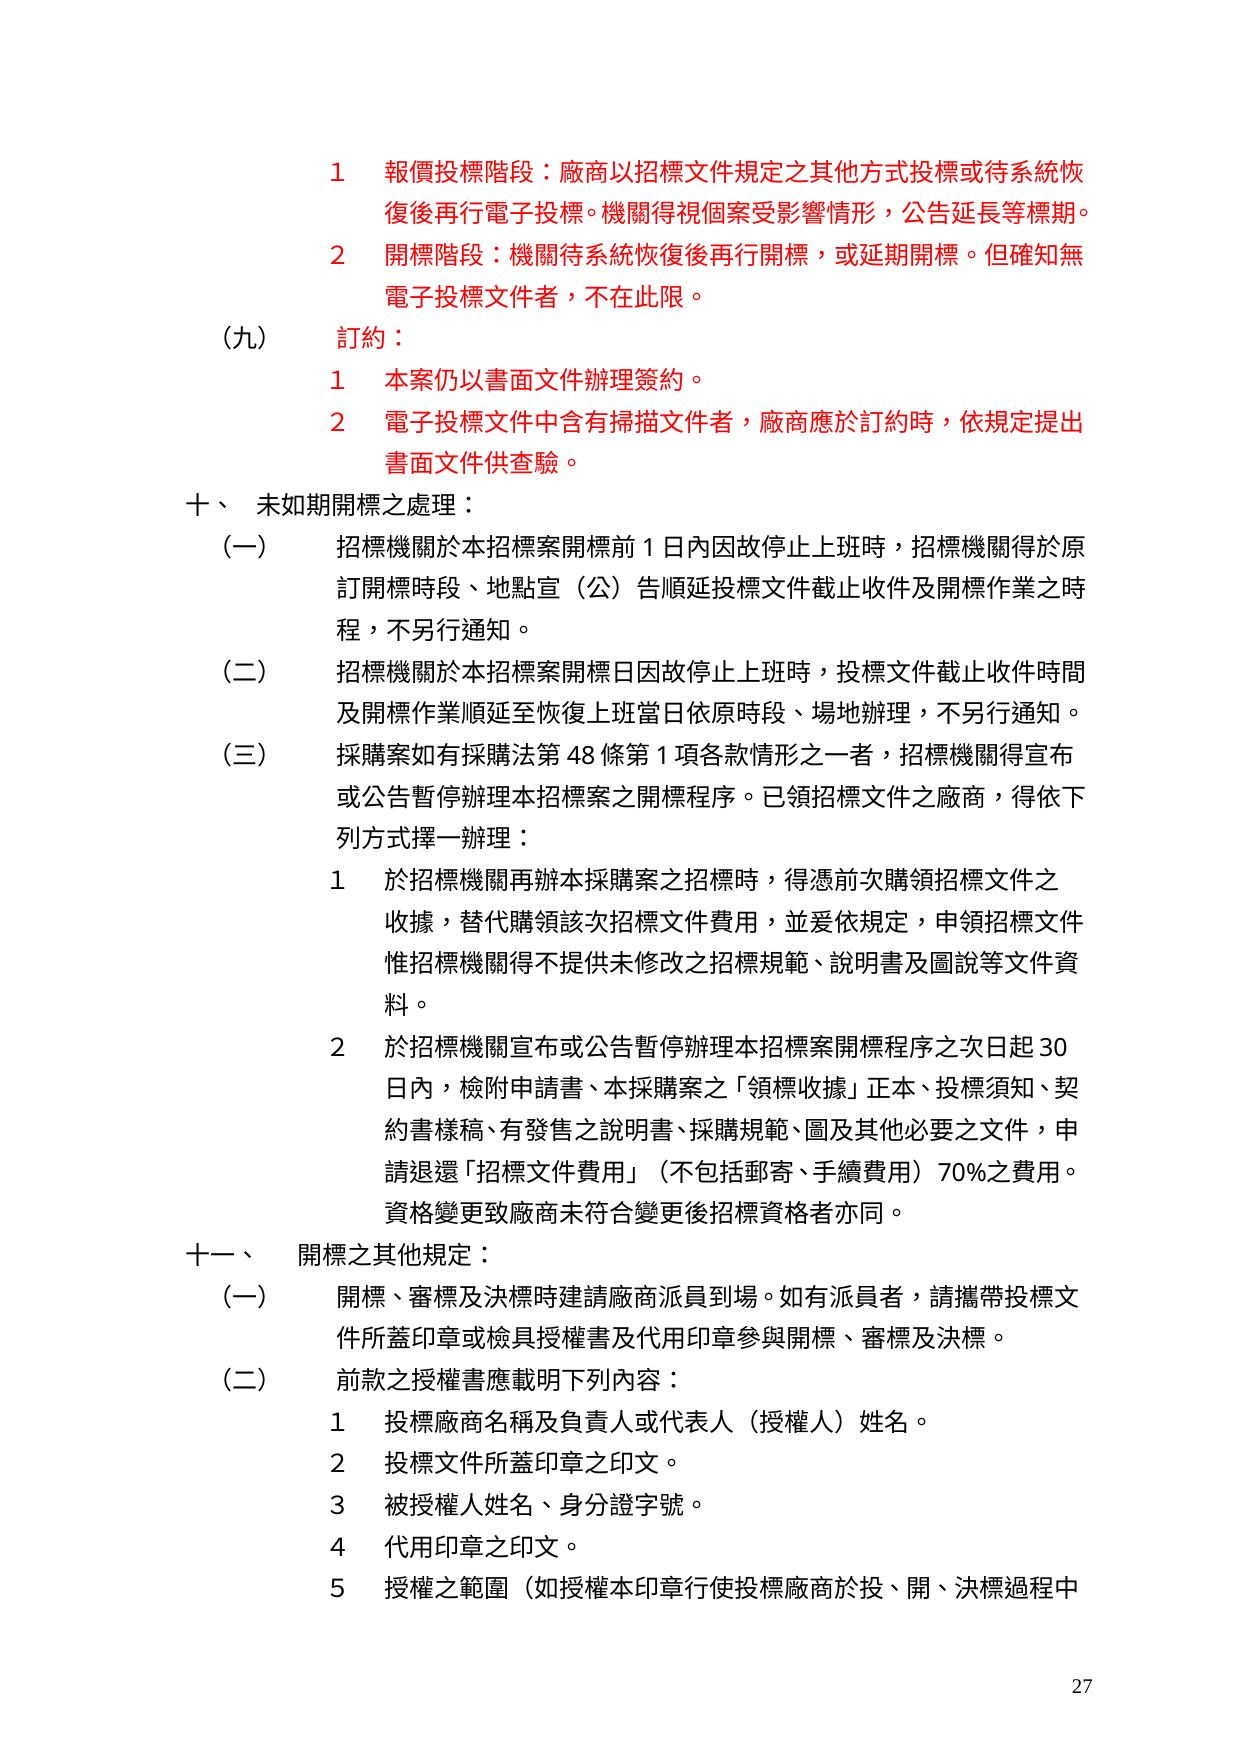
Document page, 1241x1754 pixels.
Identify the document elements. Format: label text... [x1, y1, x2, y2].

subtitle 授權之範圍（如授權本印章行使投標廠商於投、開、決標過程中 [325, 1564, 1079, 1606]
subtitle 於招標機關再辦本採購案之招標時，得憑前次購領招標文件之收據，替代購領該次招標文件費用，並爰依規定，申領招標文件。惟招標機關得不提供未修改之招標規範、說明書及圖說等文件資料。 [325, 856, 1079, 1023]
subtitle 於招標機關宣布或公告暫停辦理本招標案開標程序之次日起30日內，檢附申請書、本採購案之「領標收據」正本、投標須知、契約書樣稿、有發售之說明書、採購規範、圖及其他必要之文件，申請退還「招標文件費用」（不包括郵寄、手續費用）70%之費用。資格變更致廠商未符合變更後招標資格者亦同。 [325, 1023, 1079, 1231]
subtitle 招標機關於本招標案開標日因故停止上班時，投標文件截止收件時間及開標作業順延至恢復上班當日依原時段、場地辦理，不另行通知。 [207, 648, 1092, 731]
subtitle 代用印章之印文。 [325, 1523, 1079, 1564]
subtitle 投標文件所蓋印章之印文。 [325, 1439, 1079, 1481]
subtitle 電子投標文件中含有掃描文件者，廠商應於訂約時，依規定提出書面文件供查驗。 [325, 398, 1092, 481]
subtitle 開標之其他規定： [185, 1231, 1079, 1273]
subtitle 前款之授權書應載明下列內容： [207, 1356, 1079, 1398]
subtitle 報價投標階段：廠商以招標文件規定之其他方式投標或待系統恢復後再行電子投標。機關得視個案受影響情形，公告延長等標期。 [325, 148, 1092, 231]
subtitle 本案仍以書面文件辦理簽約。 [325, 356, 1092, 398]
subtitle 未如期開標之處理： [185, 481, 1092, 523]
subtitle 訂約： [207, 314, 1092, 356]
subtitle 招標機關於本招標案開標前1日內因故停止上班時，招標機關得於原訂開標時段、地點宣（公）告順延投標文件截止收件及開標作業之時程，不另行通知。 [207, 523, 1092, 648]
subtitle 投標廠商名稱及負責人或代表人（授權人）姓名。 [325, 1398, 1079, 1439]
subtitle 被授權人姓名、身分證字號。 [325, 1481, 1079, 1523]
subtitle 開標階段：機關待系統恢復後再行開標，或延期開標。但確知無電子投標文件者，不在此限。 [325, 231, 1092, 314]
subtitle 採購案如有採購法第48條第1項各款情形之一者，招標機關得宣布或公告暫停辦理本招標案之開標程序。已領招標文件之廠商，得依下列方式擇一辦理： [207, 731, 1092, 856]
subtitle 開標、審標及決標時建請廠商派員到場。如有派員者，請攜帶投標文件所蓋印章或檢具授權書及代用印章參與開標、審標及決標。 [207, 1273, 1079, 1356]
